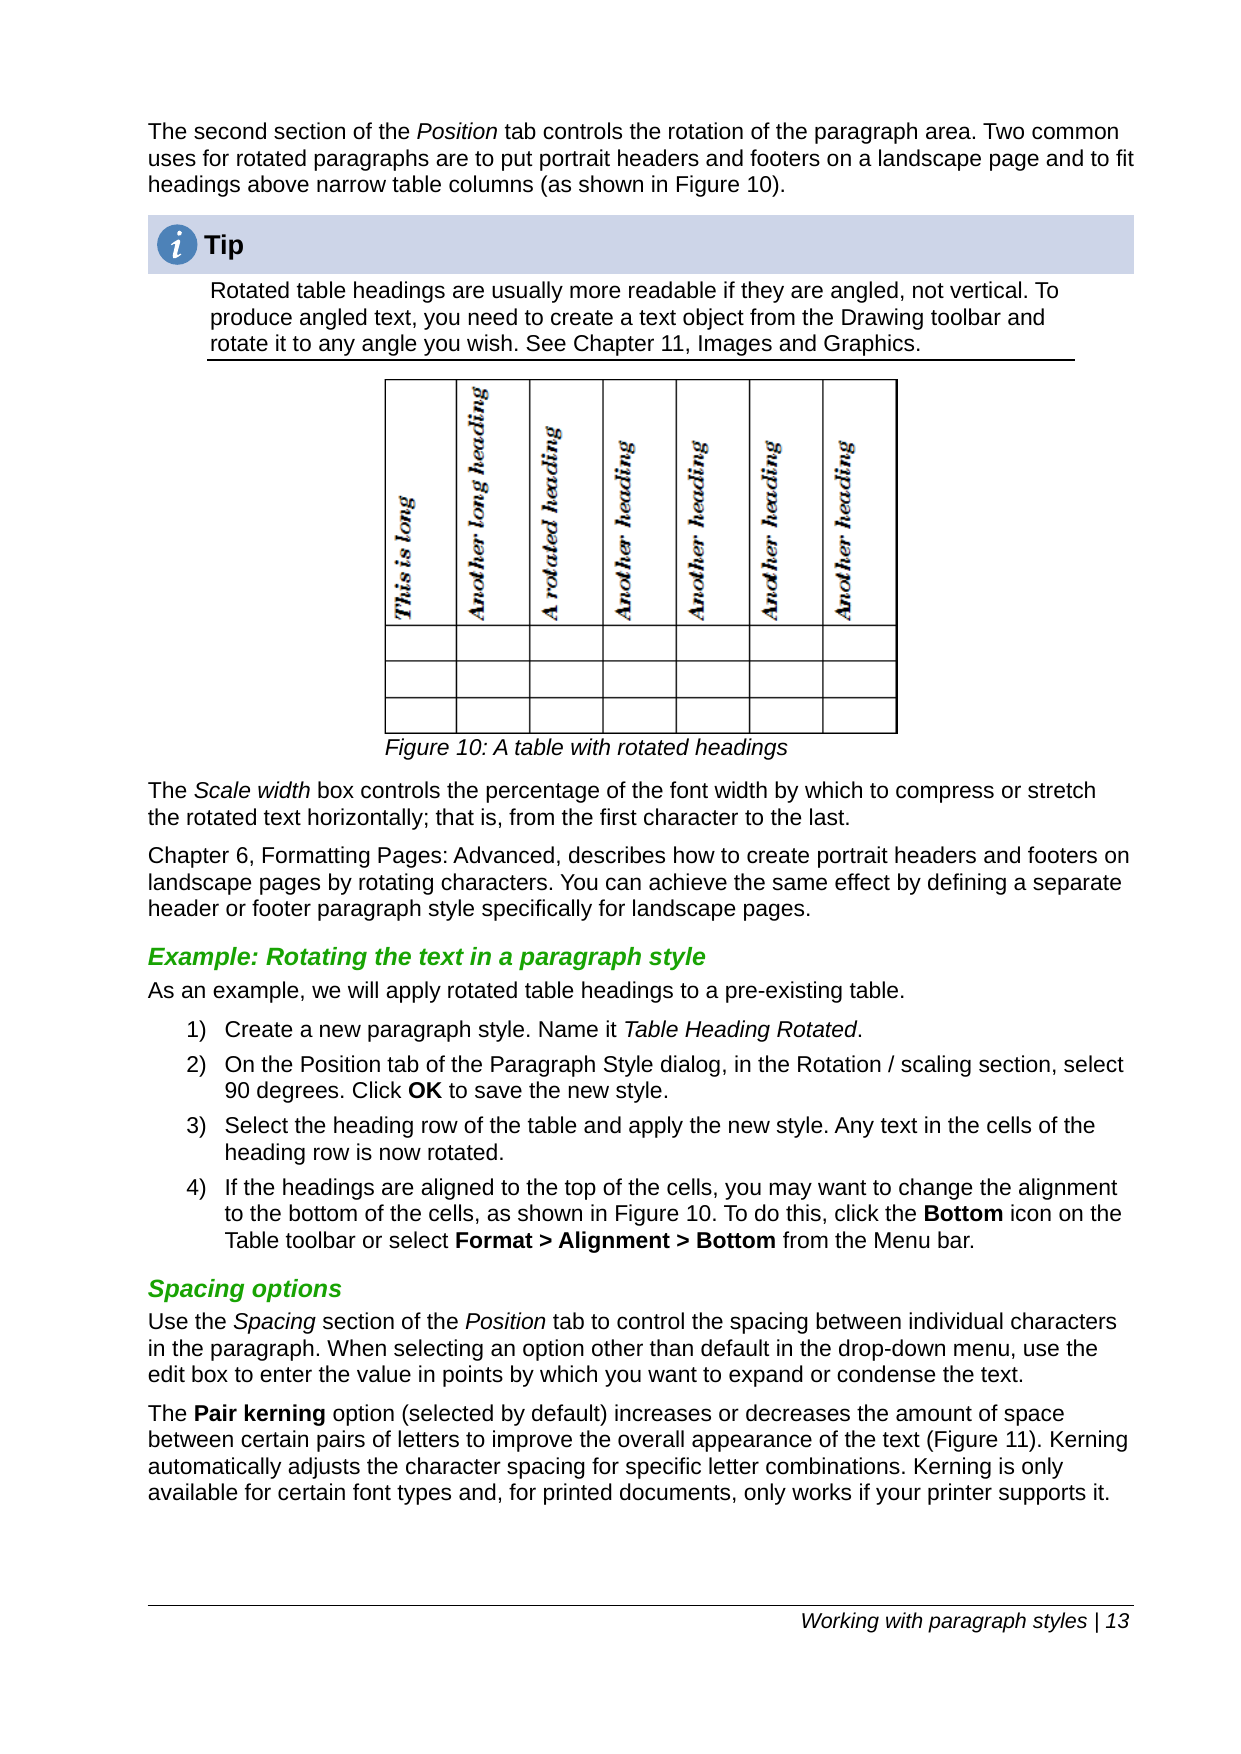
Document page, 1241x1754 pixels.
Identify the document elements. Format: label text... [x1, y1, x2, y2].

list On the Position tab of the Paragraph Style dialog, in the Rotation / scaling section, select 90 degrees. Click OK to save the new style. [207, 1051, 1134, 1103]
text Figure 10: A table with rotated headings [384, 734, 897, 760]
list As an example, we will apply rotated table headings to a pre-existing table. [148, 977, 1134, 1003]
list Select the heading row of the table and apply the new style. Any text in the cells of the heading row is now rotated. [207, 1112, 1134, 1165]
text Chapter 6, Formatting Pages: Advanced, describes how to create portrait headers and footers on landscape pages by rotating characters. You can achieve the same effect by defining a separate header or footer paragraph style specifically for landscape pages. [148, 842, 1134, 921]
text The Pair kerning option (selected by default) increases or decreases the amount of space between certain pairs of letters to improve the overall appearance of the text (Figure 11). Kerning automatically adjusts the character spacing for specific letter combinations. Kerning is only available for certain font types and, for printed documents, only works if your printer supports it. [148, 1400, 1134, 1505]
text The Scale width box controls the percentage of the font width by which to compress or stretch the rotated text horizontally; that is, from the first character to the last. [148, 777, 1134, 830]
subtitle Tip [148, 215, 1134, 274]
subtitle Example: Rotating the text in a paragraph style [148, 942, 1134, 971]
text Use the Spacing section of the Position tab to control the spacing between individual characters in the paragraph. When selecting an option other than default in the drop-down menu, use the edit box to enter the value in points by which you want to expand or condense the text. [148, 1308, 1134, 1387]
picture [386, 380, 897, 733]
list Create a new paragraph style. Name it Table Heading Rotated. [207, 1016, 1134, 1042]
subtitle Spacing options [148, 1274, 1134, 1302]
text The second section of the Position tab controls the rotation of the paragraph area. Two common uses for rotated paragraphs are to put portrait headers and footers on a landscape page and to fit headings above narrow table columns (as shown in Figure 10). [148, 118, 1134, 197]
text Rotated table headings are usually more readable if they are angled, not vertical. To produce angled text, you need to create a text object from the Drawing toolbar and rotate it to any angle you wish. See Chapter 11, Images and Graphics. [207, 274, 1075, 359]
list If the headings are aligned to the top of the cells, you may want to change the alignment to the bottom of the cells, as shown in Figure 10. To do this, click the Bottom icon on the Table toolbar or select Format > Alignment > Bottom from the Menu bar. [207, 1174, 1134, 1253]
